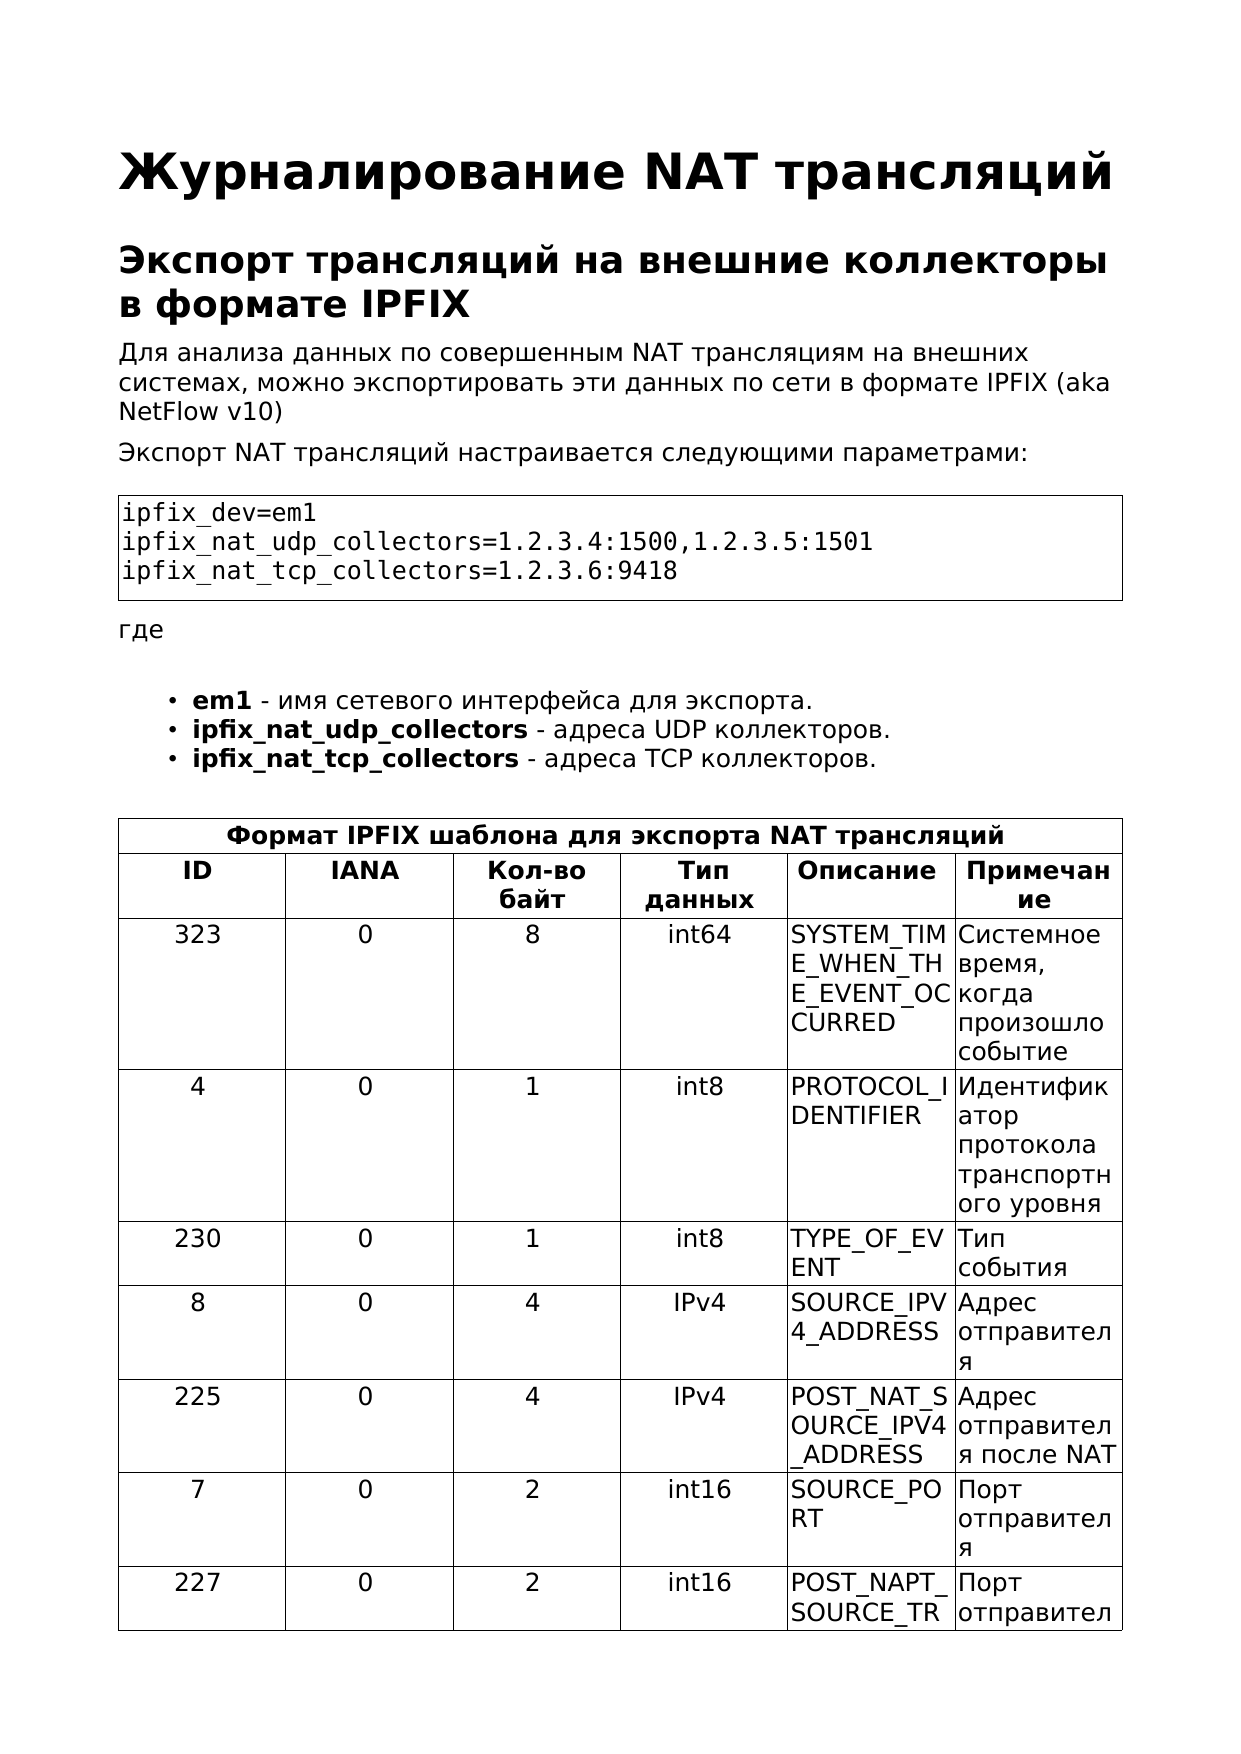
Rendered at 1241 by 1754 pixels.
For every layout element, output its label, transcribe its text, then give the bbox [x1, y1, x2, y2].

table_cell 0 [286, 919, 453, 1069]
list ipfix_nat_udp_collectors - адреса UDP коллекторов. [177, 716, 1122, 745]
table_header Формат IPFIX шаблона для экспорта NAT трансляций [119, 819, 1122, 853]
table_cell 4 [119, 1070, 285, 1221]
table_cell ID [119, 854, 285, 917]
table_cell 8 [119, 1286, 285, 1379]
table_cell 4 [454, 1286, 620, 1379]
list em1 - имя сетевого интерфейса для экспорта. [177, 686, 1122, 716]
table_cell PROTOCOL_IDENTIFIER [788, 1070, 955, 1221]
table_cell 1 [454, 1222, 620, 1285]
table_cell Системное время, когда произошло событие [956, 919, 1122, 1069]
table_cell 230 [119, 1222, 285, 1285]
table_cell SOURCE_PORT [788, 1473, 955, 1566]
table_cell IPv4 [621, 1380, 787, 1472]
text где [118, 615, 1122, 644]
table_cell 0 [286, 1286, 453, 1379]
table_cell Примечание [956, 854, 1122, 917]
list ipfix_nat_tcp_collectors - адреса TCP коллекторов. [177, 745, 1122, 774]
table_cell Тип данных [621, 854, 787, 917]
table_cell 8 [454, 919, 620, 1069]
table_cell 1 [454, 1070, 620, 1221]
table_cell 0 [286, 1380, 453, 1472]
table_cell 0 [286, 1222, 453, 1285]
table_cell int16 [621, 1473, 787, 1566]
table_cell int64 [621, 919, 787, 1069]
table_cell int8 [621, 1070, 787, 1221]
table_cell int8 [621, 1222, 787, 1285]
table_cell 323 [119, 919, 285, 1069]
text Для анализа данных по совершенным NAT трансляциям на внешних системах, можно экспортировать эти данных по сети в формате IPFIX (aka NetFlow v10) [118, 339, 1122, 426]
table_cell TYPE_OF_EVENT [788, 1222, 955, 1285]
table_cell 0 [286, 1070, 453, 1221]
subtitle Журналирование NAT трансляций [118, 143, 1122, 201]
table_cell Порт отправителя [956, 1473, 1122, 1566]
table_cell IPv4 [621, 1286, 787, 1379]
table_cell SYSTEM_TIME_WHEN_THE_EVENT_OCCURRED [788, 919, 955, 1069]
table_cell IANA [286, 854, 453, 917]
text Экспорт NAT трансляций настраивается следующими параметрами: [118, 439, 1122, 468]
table_cell 227 [119, 1567, 285, 1630]
table_cell Адрес отправителя после NAT [956, 1380, 1122, 1472]
table_cell Кол-во байт [454, 854, 620, 917]
table_cell Тип события [956, 1222, 1122, 1285]
table_cell 225 [119, 1380, 285, 1472]
table_cell SOURCE_IPV4_ADDRESS [788, 1286, 955, 1379]
table_cell Порт отправител [956, 1567, 1122, 1630]
table_cell Описание [788, 854, 955, 917]
table_cell Адрес отправителя [956, 1286, 1122, 1379]
table_cell 2 [454, 1473, 620, 1566]
table_cell POST_NAPT_SOURCE_TR [788, 1567, 955, 1630]
table_cell 2 [454, 1567, 620, 1630]
table_cell 4 [454, 1380, 620, 1472]
subtitle Экспорт трансляций на внешние коллекторы в формате IPFIX [118, 239, 1122, 326]
table_cell POST_NAT_SOURCE_IPV4_ADDRESS [788, 1380, 955, 1472]
table_header ipfix_dev=em1 ipfix_nat_udp_collectors=1.2.3.4:1500,1.2.3.5:1501 ipfix_nat_tcp_collectors=1.2.3.6:9418 [119, 496, 1122, 600]
table_cell 7 [119, 1473, 285, 1566]
table_cell int16 [621, 1567, 787, 1630]
table_cell Идентификатор протокола транспортного уровня [956, 1070, 1122, 1221]
table_cell 0 [286, 1567, 453, 1630]
table_cell 0 [286, 1473, 453, 1566]
